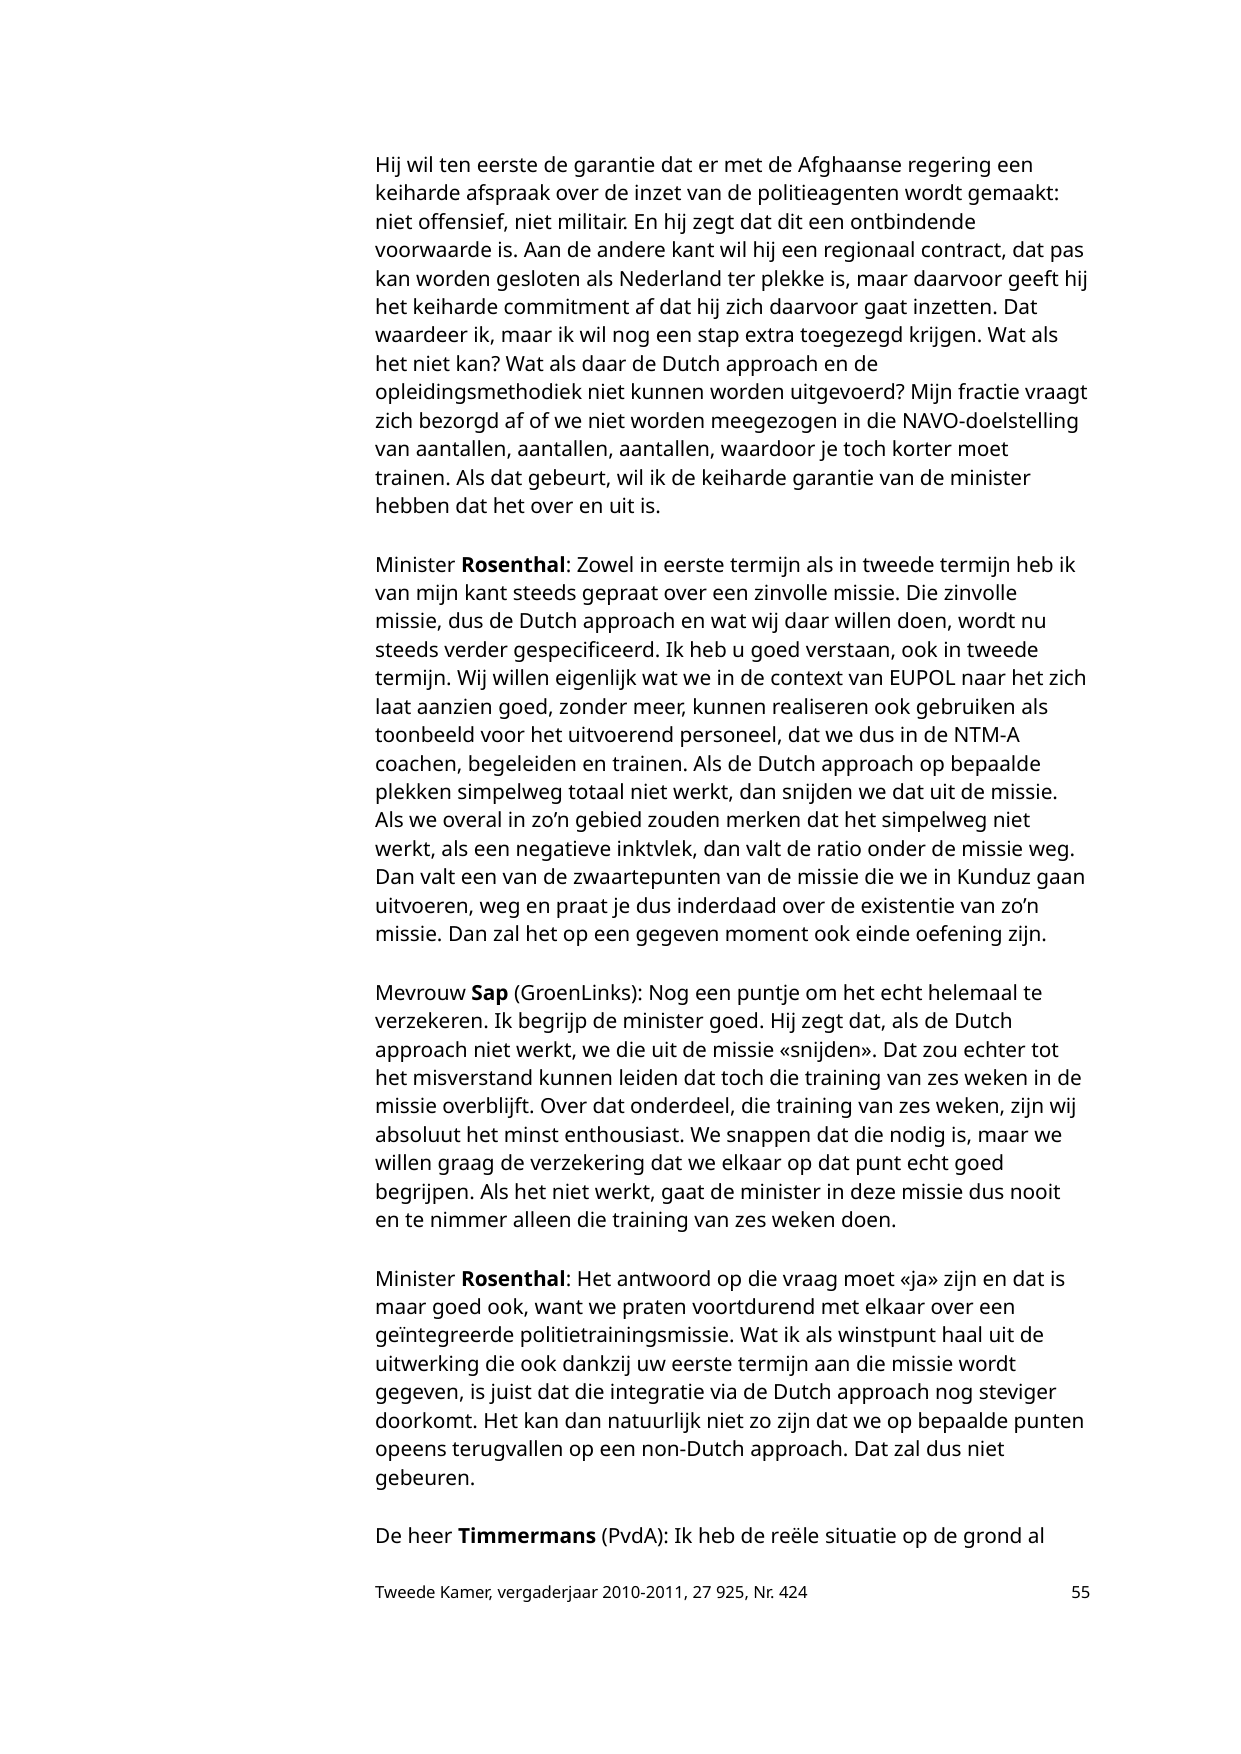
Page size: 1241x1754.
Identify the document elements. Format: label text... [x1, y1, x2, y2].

text Minister Rosenthal: Zowel in eerste termijn als in tweede termijn heb ik van mijn kant steeds gepraat over een zinvolle missie. Die zinvolle missie, dus de Dutch approach en wat wij daar willen doen, wordt nu steeds verder gespecificeerd. Ik heb u goed verstaan, ook in tweede termijn. Wij willen eigenlijk wat we in de context van EUPOL naar het zich laat aanzien goed, zonder meer, kunnen realiseren ook gebruiken als toonbeeld voor het uitvoerend personeel, dat we dus in de NTM-A coachen, begeleiden en trainen. Als de Dutch approach op bepaalde plekken simpelweg totaal niet werkt, dan snijden we dat uit de missie. Als we overal in zo’n gebied zouden merken dat het simpelweg niet werkt, als een negatieve inktvlek, dan valt de ratio onder de missie weg. Dan valt een van de zwaartepunten van de missie die we in Kunduz gaan uitvoeren, weg en praat je dus inderdaad over de existentie van zo’n missie. Dan zal het op een gegeven moment ook einde oefening zijn. [375, 550, 1090, 948]
text Hij wil ten eerste de garantie dat er met de Afghaanse regering een keiharde afspraak over de inzet van de politieagenten wordt gemaakt: niet offensief, niet militair. En hij zegt dat dit een ontbindende voorwaarde is. Aan de andere kant wil hij een regionaal contract, dat pas kan worden gesloten als Nederland ter plekke is, maar daarvoor geeft hij het keiharde commitment af dat hij zich daarvoor gaat inzetten. Dat waardeer ik, maar ik wil nog een stap extra toegezegd krijgen. Wat als het niet kan? Wat als daar de Dutch approach en de opleidingsmethodiek niet kunnen worden uitgevoerd? Mijn fractie vraagt zich bezorgd af of we niet worden meegezogen in die NAVO-doelstelling van aantallen, aantallen, aantallen, waardoor je toch korter moet trainen. Als dat gebeurt, wil ik de keiharde garantie van de minister hebben dat het over en uit is. [375, 150, 1090, 520]
text De heer Timmermans (PvdA): Ik heb de reële situatie op de grond al [375, 1521, 1090, 1550]
text Mevrouw Sap (GroenLinks): Nog een puntje om het echt helemaal te verzekeren. Ik begrijp de minister goed. Hij zegt dat, als de Dutch approach niet werkt, we die uit de missie «snijden». Dat zou echter tot het misverstand kunnen leiden dat toch die training van zes weken in de missie overblijft. Over dat onderdeel, die training van zes weken, zijn wij absoluut het minst enthousiast. We snappen dat die nodig is, maar we willen graag de verzekering dat we elkaar op dat punt echt goed begrijpen. Als het niet werkt, gaat de minister in deze missie dus nooit en te nimmer alleen die training van zes weken doen. [375, 978, 1090, 1234]
text Minister Rosenthal: Het antwoord op die vraag moet «ja» zijn en dat is maar goed ook, want we praten voortdurend met elkaar over een geïntegreerde politietrainingsmissie. Wat ik als winstpunt haal uit de uitwerking die ook dankzij uw eerste termijn aan die missie wordt gegeven, is juist dat die integratie via de Dutch approach nog steviger doorkomt. Het kan dan natuurlijk niet zo zijn dat we op bepaalde punten opeens terugvallen op een non-Dutch approach. Dat zal dus niet gebeuren. [375, 1264, 1090, 1491]
